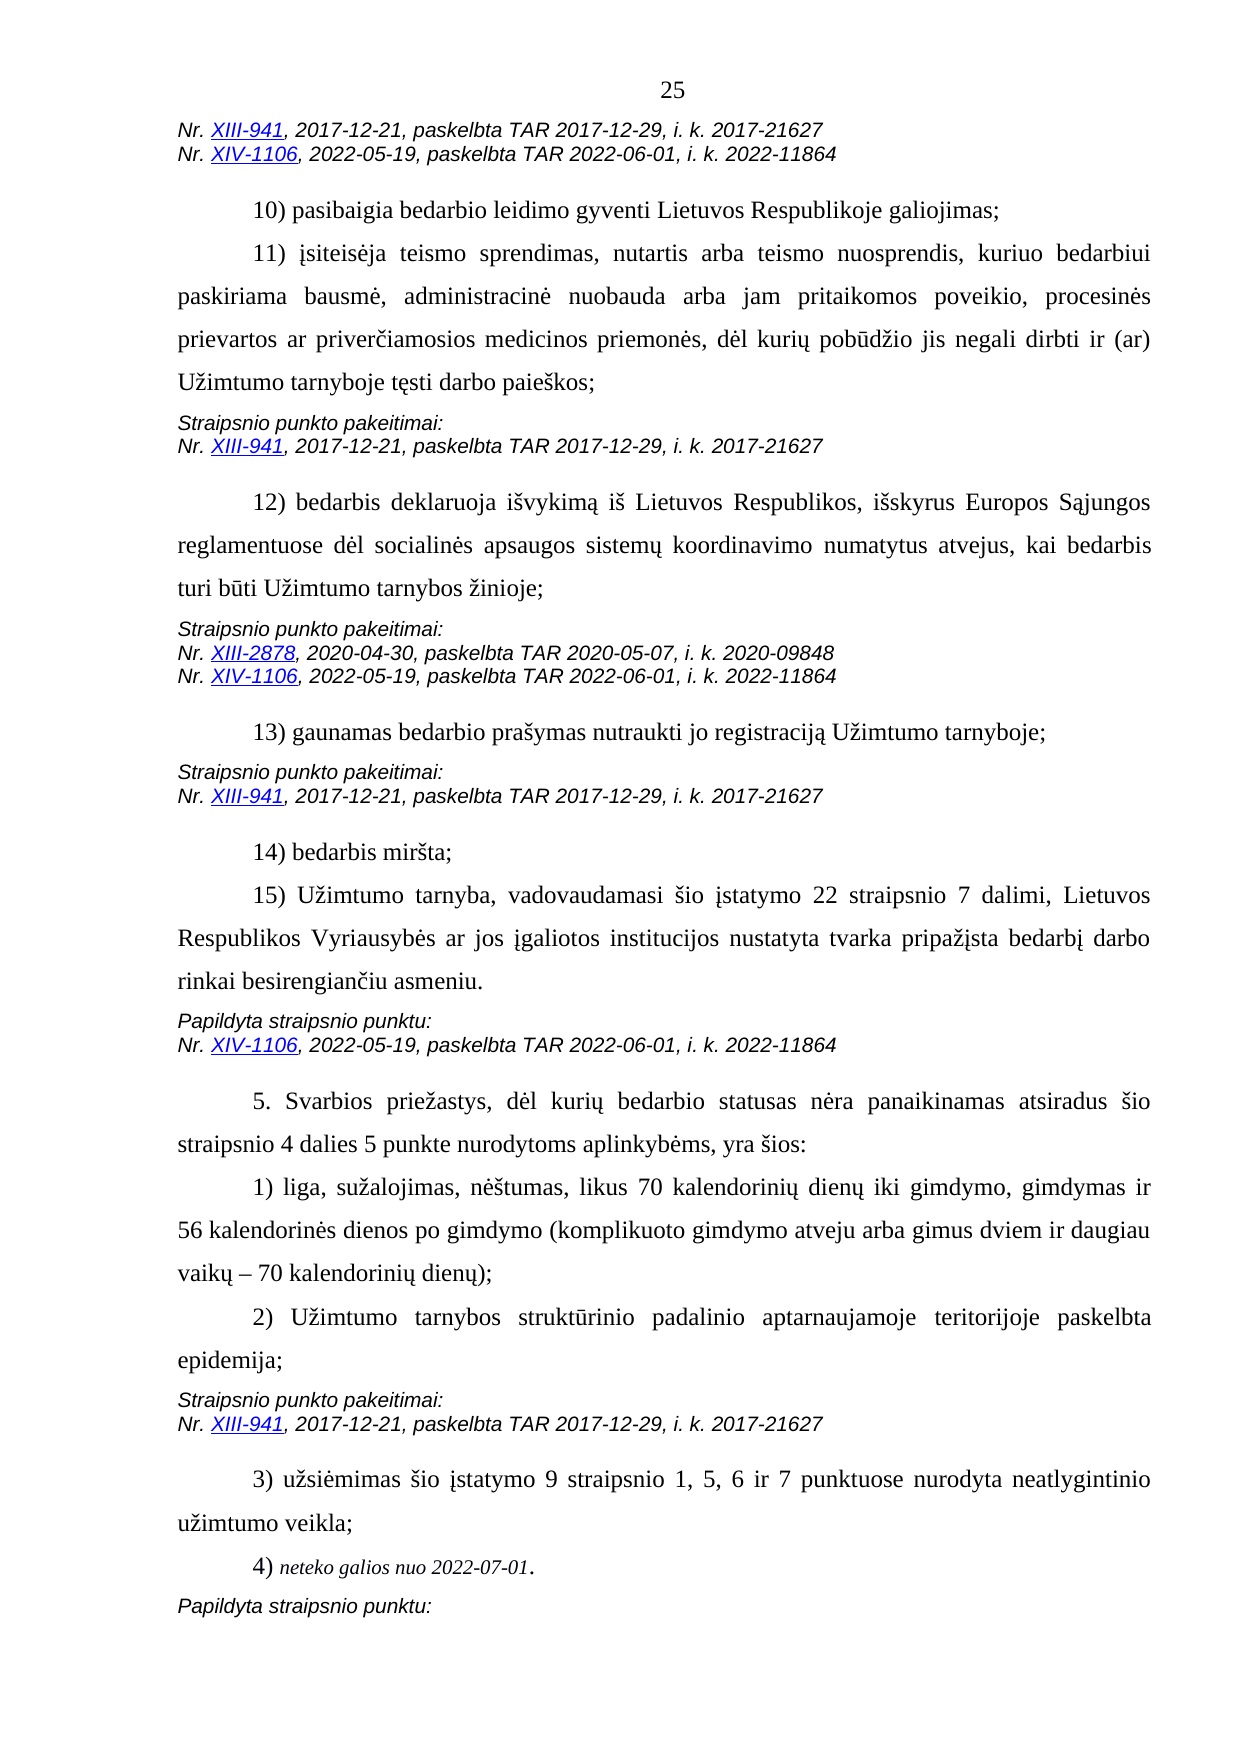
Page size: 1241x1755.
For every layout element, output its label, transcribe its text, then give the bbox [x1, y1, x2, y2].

text Nr. XIII-941, 2017-12-21, paskelbta TAR 2017-12-29, i. k. 2017-21627 [177, 434, 1152, 458]
text Papildyta straipsnio punktu: [177, 1009, 1152, 1033]
text Nr. XIII-941, 2017-12-21, paskelbta TAR 2017-12-29, i. k. 2017-21627 [177, 1412, 1152, 1436]
text Nr. XIII-941, 2017-12-21, paskelbta TAR 2017-12-29, i. k. 2017-21627 [177, 118, 1152, 142]
text 2) Užimtumo tarnybos struktūrinio padalinio aptarnaujamoje teritorijoje paskelbta epidemija; [177, 1302, 1152, 1373]
text Straipsnio punkto pakeitimai: [177, 1388, 1152, 1412]
text Nr. XIII-2878, 2020-04-30, paskelbta TAR 2020-05-07, i. k. 2020-09848 [177, 640, 1152, 664]
text Straipsnio punkto pakeitimai: [177, 410, 1152, 434]
text 12) bedarbis deklaruoja išvykimą iš Lietuvos Respublikos, išskyrus Europos Sąjungos reglamentuose dėl socialinės apsaugos sistemų koordinavimo numatytus atvejus, kai bedarbis turi būti Užimtumo tarnybos žinioje; [177, 487, 1152, 602]
text 13) gaunamas bedarbio prašymas nutraukti jo registraciją Užimtumo tarnyboje; [177, 717, 1152, 746]
text 15) Užimtumo tarnyba, vadovaudamasi šio įstatymo 22 straipsnio 7 dalimi, Lietuvos Respublikos Vyriausybės ar jos įgaliotos institucijos nustatyta tvarka pripažįsta bedarbį darbo rinkai besirengiančiu asmeniu. [177, 880, 1152, 995]
text Straipsnio punkto pakeitimai: [177, 616, 1152, 640]
text Nr. XIV-1106, 2022-05-19, paskelbta TAR 2022-06-01, i. k. 2022-11864 [177, 142, 1152, 166]
text 14) bedarbis miršta; [177, 837, 1152, 866]
text Straipsnio punkto pakeitimai: [177, 760, 1152, 784]
text Nr. XIV-1106, 2022-05-19, paskelbta TAR 2022-06-01, i. k. 2022-11864 [177, 1033, 1152, 1057]
text Nr. XIII-941, 2017-12-21, paskelbta TAR 2017-12-29, i. k. 2017-21627 [177, 784, 1152, 808]
text 10) pasibaigia bedarbio leidimo gyventi Lietuvos Respublikoje galiojimas; [177, 195, 1152, 223]
text 4) neteko galios nuo 2022-07-01. [177, 1551, 1152, 1579]
text 3) užsiėmimas šio įstatymo 9 straipsnio 1, 5, 6 ir 7 punktuose nurodyta neatlygintinio užimtumo veikla; [177, 1464, 1152, 1536]
text Nr. XIV-1106, 2022-05-19, paskelbta TAR 2022-06-01, i. k. 2022-11864 [177, 664, 1152, 688]
text Papildyta straipsnio punktu: [177, 1594, 1152, 1618]
text 11) įsiteisėja teismo sprendimas, nutartis arba teismo nuosprendis, kuriuo bedarbiui paskiriama bausmė, administracinė nuobauda arba jam pritaikomos poveikio, procesinės prievartos ar priverčiamosios medicinos priemonės, dėl kurių pobūdžio jis negali dirbti ir (ar) Užimtumo tarnyboje tęsti darbo paieškos; [177, 238, 1152, 396]
text 5. Svarbios priežastys, dėl kurių bedarbio statusas nėra panaikinamas atsiradus šio straipsnio 4 dalies 5 punkte nurodytoms aplinkybėms, yra šios: [177, 1086, 1152, 1158]
text 1) liga, sužalojimas, nėštumas, likus 70 kalendorinių dienų iki gimdymo, gimdymas ir 56 kalendorinės dienos po gimdymo (komplikuoto gimdymo atveju arba gimus dviem ir daugiau vaikų – 70 kalendorinių dienų); [177, 1172, 1152, 1287]
